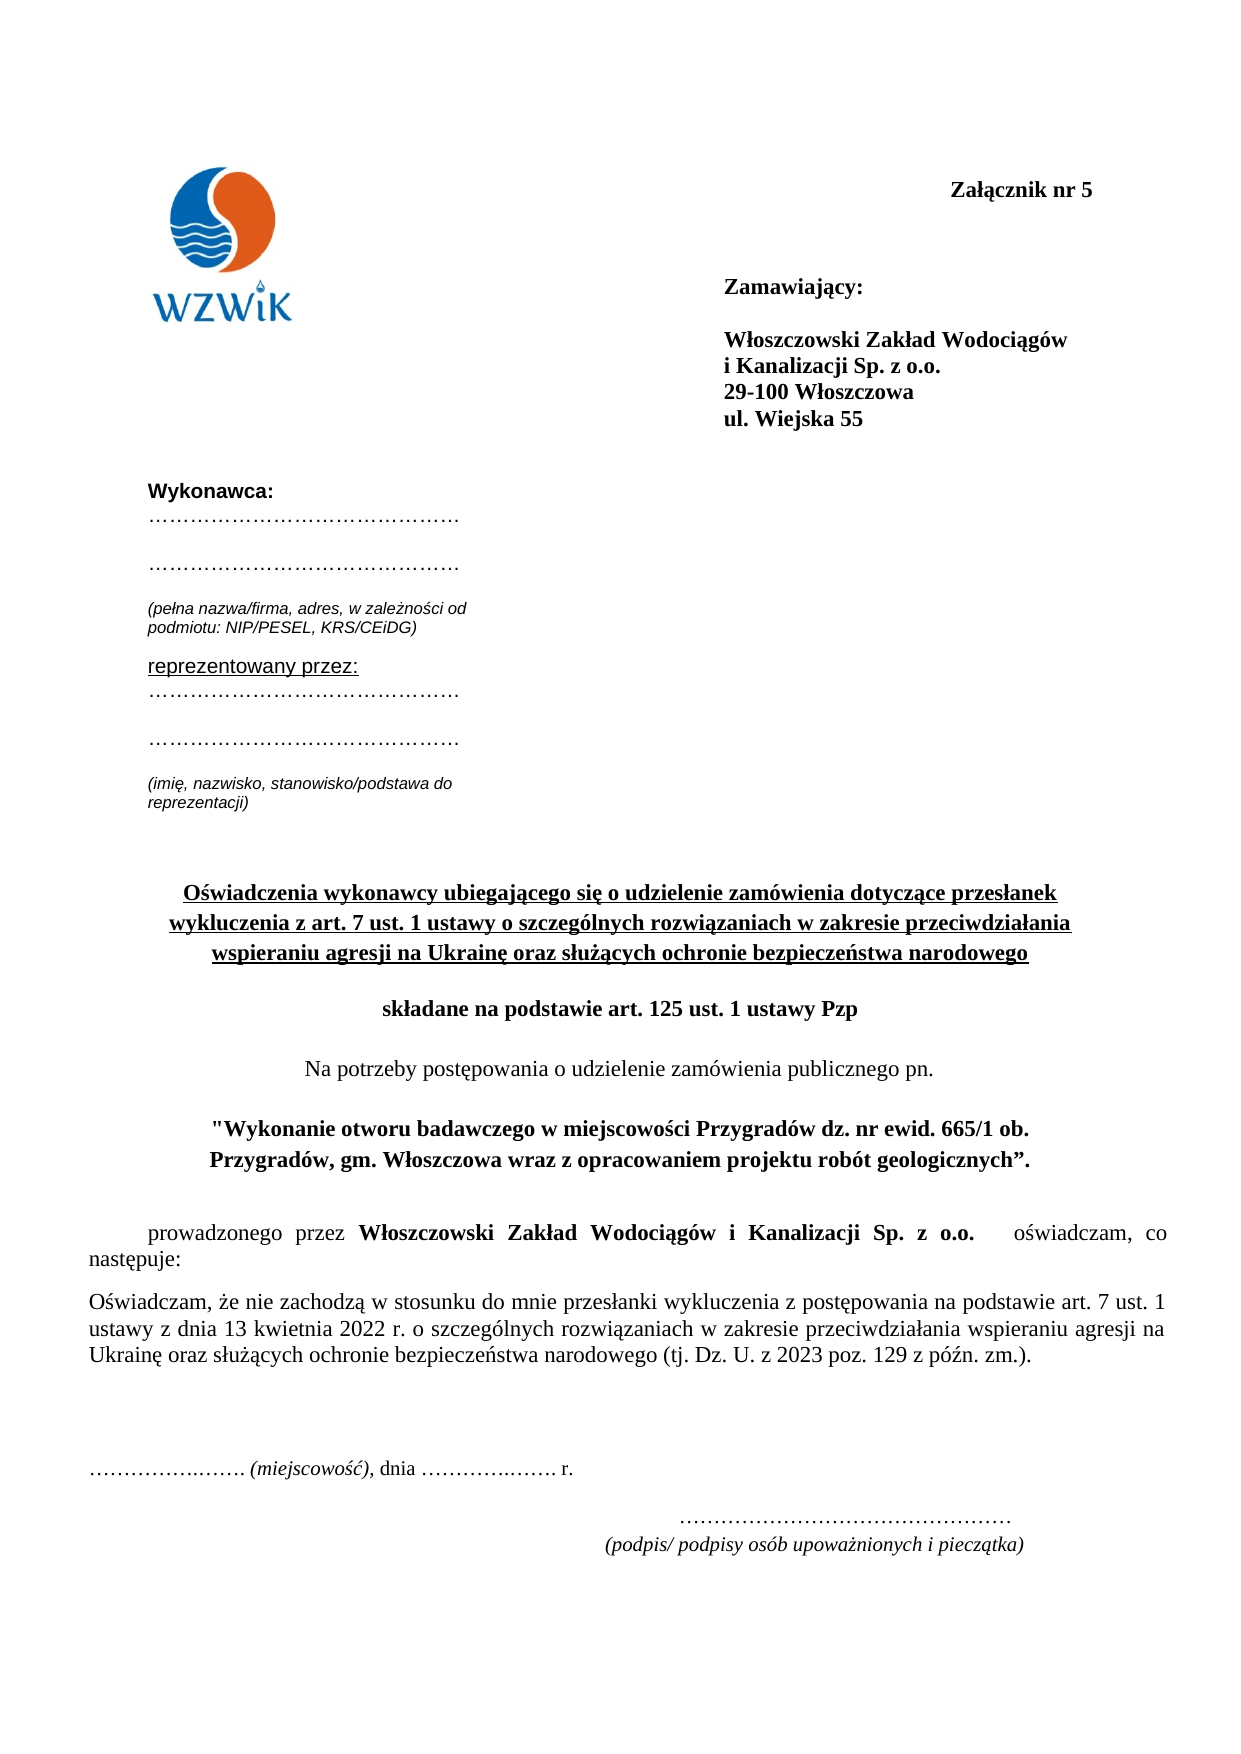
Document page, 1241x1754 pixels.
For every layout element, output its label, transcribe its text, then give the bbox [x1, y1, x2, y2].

text składane na podstawie art. 125 ust. 1 ustawy Pzp [148, 994, 1093, 1021]
text Zamawiający: [724, 273, 1167, 299]
text "Wykonanie otworu badawczego w miejscowości Przygradów dz. nr ewid. 665/1 ob. Przygradów, gm. Włoszczowa wraz z opracowaniem projektu robót geologicznych”. [148, 1115, 1093, 1172]
text ul. Wiejska 55 [591, 405, 1167, 431]
text (pełna nazwa/firma, adres, w zależności od podmiotu: NIP/PESEL, KRS/CEiDG) [148, 599, 472, 637]
text reprezentowany przez: [148, 654, 1093, 678]
text ……………………………………………………………………………… [148, 678, 472, 750]
text prowadzonego przez Włoszczowski Zakład Wodociągów i Kanalizacji Sp. z o.o. oświadczam, co następuje: [88, 1219, 1167, 1272]
text (podpis/ podpisy osób upoważnionych i pieczątka) [88, 1528, 1167, 1557]
text Włoszczowski Zakład Wodociągów i Kanalizacji Sp. z o.o. [724, 326, 1167, 378]
text ………………………………………… [88, 1504, 1167, 1528]
text (imię, nazwisko, stanowisko/podstawa do reprezentacji) [148, 774, 472, 812]
text Na potrzeby postępowania o udzielenie zamówienia publicznego pn. [88, 1055, 1167, 1081]
text 29-100 Włoszczowa [591, 378, 1167, 405]
text Oświadczenia wykonawcy ubiegającego się o udzielenie zamówienia dotyczące przesłanek wykluczenia z art. 7 ust. 1 ustawy o szczególnych rozwiązaniach w zakresie przeciwdziałania wspieraniu agresji na Ukrainę oraz służących ochronie bezpieczeństwa narodowego [148, 879, 1093, 966]
text Oświadczam, że nie zachodzą w stosunku do mnie przesłanki wykluczenia z postępowania na podstawie art. 7 ust. 1 ustawy z dnia 13 kwietnia 2022 r. o szczególnych rozwiązaniach w zakresie przeciwdziałania wspieraniu agresji na Ukrainę oraz służących ochronie bezpieczeństwa narodowego (tj. Dz. U. z 2023 poz. 129 z późn. zm.). [88, 1288, 1167, 1367]
text ……………………………………………………………………………… [148, 503, 472, 575]
text Załącznik nr 5 [297, 176, 1093, 202]
text …………….……. (miejscowość), dnia ………….……. r. [88, 1456, 1167, 1480]
text Wykonawca: [148, 479, 1093, 503]
